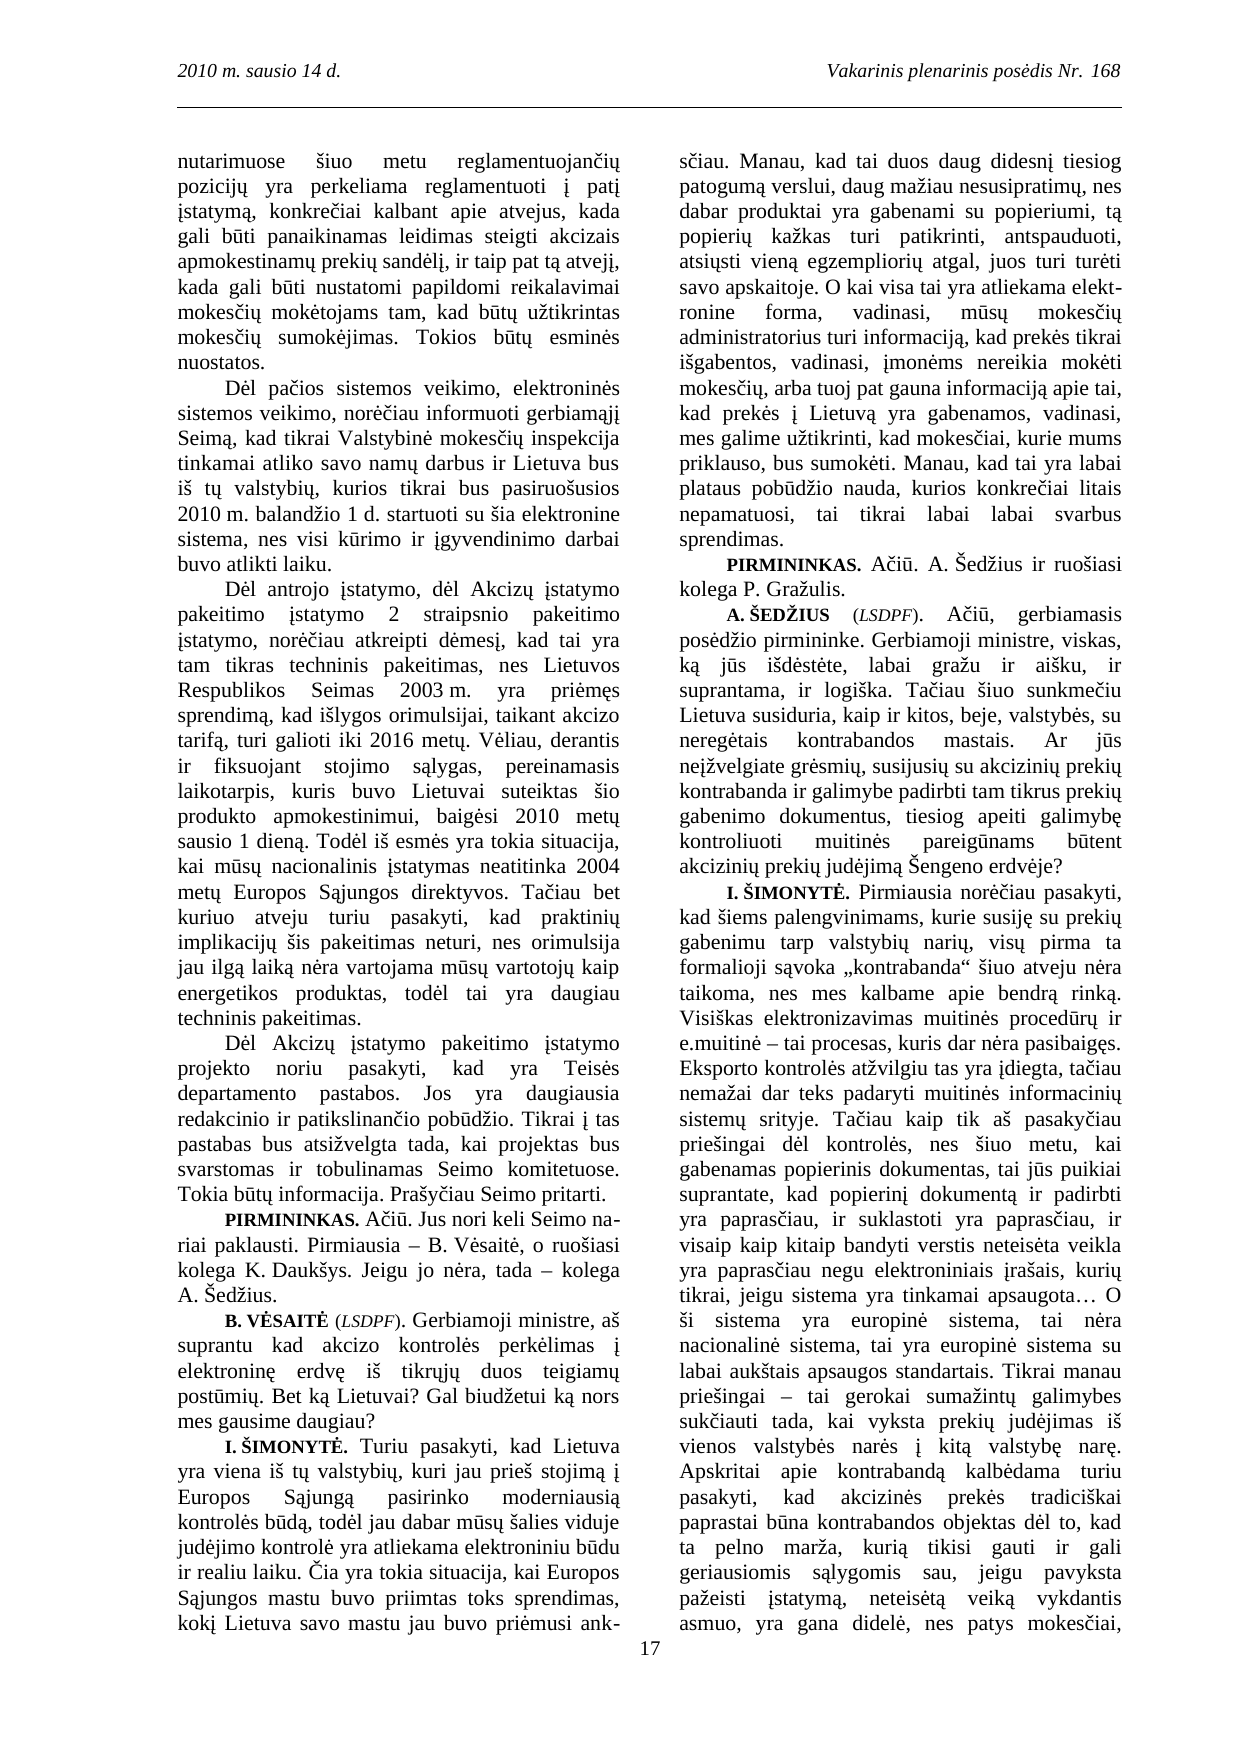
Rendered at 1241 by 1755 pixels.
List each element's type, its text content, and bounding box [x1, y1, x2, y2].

text PIRMININKAS. Ačiū. A. Šedžius ir ruošiasi kolega P. Gražulis. [679, 551, 1122, 601]
text PIRMININKAS. Ačiū. Jus nori keli Seimo na­riai paklausti. Pirmiausia – B. Vėsaitė, o ruošiasi kolega K. Daukšys. Jeigu jo nėra, tada – kolega A. Šedžius. [177, 1206, 620, 1307]
text nutarimuose šiuo metu reglamentuojančių pozicijų yra perkeliama reglamentuoti į patį įstatymą, konkrečiai kalbant apie atvejus, kada gali būti panaikinamas leidimas steigti akcizais apmokestinamų prekių sandėlį, ir taip pat tą atvejį, kada gali būti nustatomi papildomi reikalavimai mokesčių mokėtojams tam, kad būtų užtikrintas mokesčių sumokėjimas. Tokios būtų esminės nuostatos. [177, 148, 620, 374]
text A. ŠEDŽIUS (LSDPF). Ačiū, gerbiamasis posėdžio pirmininke. Gerbiamoji ministre, viskas, ką jūs išdėstėte, labai gražu ir aišku, ir suprantama, ir logiška. Tačiau šiuo sunkmečiu Lietuva susiduria, kaip ir kitos, beje, valstybės, su neregėtais kontrabandos mastais. Ar jūs neįžvelgiate grėsmių, susijusių su akcizinių prekių kontrabanda ir galimybe padirbti tam tikrus prekių gabenimo dokumentus, tiesiog apeiti galimybę kontroliuoti muitinės pareigūnams būtent akcizinių prekių judėjimą Šengeno erdvėje? [679, 601, 1122, 879]
text I. ŠIMONYTĖ. Pirmiausia norėčiau pasakyti, kad šiems palengvinimams, kurie susiję su prekių gabenimu tarp valstybių narių, visų pirma ta forma­lioji sąvoka „kontrabanda“ šiuo atveju nėra tai­koma, nes mes kalbame apie bendrą rinką. Visiš­kas elektronizavimas muitinės procedūrų ir e.mui­tinė – tai procesas, kuris dar nėra pasibaigęs. Eksporto kontrolės atžvilgiu tas yra įdiegta, tačiau nemažai dar teks padaryti muitinės informacinių sistemų srityje. Tačiau kaip tik aš pasakyčiau priešingai dėl kontrolės, nes šiuo metu, kai gabenamas popierinis dokumentas, tai jūs puikiai suprantate, kad popierinį dokumentą ir padirbti yra paprasčiau, ir suklastoti yra paprasčiau, ir visaip kaip kitaip bandyti verstis neteisėta veikla yra paprasčiau negu elektroniniais įrašais, kurių tikrai, jeigu sistema yra tinkamai apsaugota… O ši sistema yra europinė sistema, tai nėra nacionalinė sistema, tai yra europinė sistema su labai aukštais apsaugos standartais. Tikrai manau priešingai – tai gerokai sumažintų galimybes sukčiauti tada, kai vyksta prekių judėjimas iš vienos valstybės narės į kitą valstybę narę. Apskritai apie kontrabandą kalbėdama turiu pasakyti, kad akcizinės prekės tradiciškai paprastai būna kontrabandos objektas dėl to, kad ta pelno marža, kurią tikisi gauti ir gali geriausiomis sąlygomis sau, jeigu pavyksta pažeisti įstatymą, neteisėtą veiką vykdantis asmuo, yra gana didelė, nes patys mokesčiai, [679, 879, 1122, 1635]
text Dėl pačios sistemos veikimo, elektroninės sis­temos veikimo, norėčiau informuoti gerbiamąjį Seimą, kad tikrai Valstybinė mokesčių inspekcija tinkamai atliko savo namų darbus ir Lietuva bus iš tų valstybių, kurios tikrai bus pasiruošusios 2010 m. balandžio 1 d. startuoti su šia elektronine sistema, nes visi kūrimo ir įgyvendinimo darbai bu­vo atlikti laiku. [177, 374, 620, 576]
text Dėl Akcizų įstatymo pakeitimo įstatymo projekto noriu pasakyti, kad yra Teisės departamento pastabos. Jos yra daugiausia redakcinio ir patikslinančio pobūdžio. Tikrai į tas pastabas bus atsižvelgta tada, kai projektas bus svarstomas ir tobulinamas Seimo komitetuose. Tokia būtų informacija. Prašyčiau Seimo pritarti. [177, 1030, 620, 1206]
text B. VĖSAITĖ (LSDPF). Gerbiamoji ministre, aš suprantu kad akcizo kontrolės perkėlimas į elektroninę erdvę iš tikrųjų duos teigiamų postūmių. Bet ką Lietuvai? Gal biudžetui ką nors mes gausime daugiau? [177, 1307, 620, 1433]
text Dėl antrojo įstatymo, dėl Akcizų įstatymo pakeitimo įstatymo 2 straipsnio pakeitimo įstatymo, norėčiau atkreipti dėmesį, kad tai yra tam tikras techninis pakeitimas, nes Lietuvos Respublikos Seimas 2003 m. yra priėmęs sprendimą, kad išlygos orimulsijai, taikant akcizo tarifą, turi galioti iki 2016 metų. Vėliau, derantis ir fiksuojant stojimo sąlygas, pereinamasis laikotarpis, kuris buvo Lietuvai suteiktas šio produkto apmokestinimui, baigėsi 2010 metų sausio 1 dieną. Todėl iš esmės yra tokia situacija, kai mūsų nacionalinis įstatymas neatitinka 2004 metų Europos Sąjungos direktyvos. Tačiau bet kuriuo atveju turiu pasakyti, kad praktinių implikacijų šis pakeitimas neturi, nes orimulsija jau ilgą laiką nėra vartojama mūsų vartotojų kaip energetikos produktas, todėl tai yra daugiau techninis pakeitimas. [177, 576, 620, 1030]
text sčiau. Manau, kad tai duos daug didesnį tiesiog patogumą verslui, daug mažiau nesusipratimų, nes dabar produktai yra gabenami su popieriumi, tą popierių kažkas turi patikrinti, antspauduoti, atsiųsti vieną egzempliorių atgal, juos turi turėti sa­vo apskaitoje. O kai visa tai yra atliekama elekt­ronine forma, vadinasi, mūsų mokesčių administratorius turi informaciją, kad prekės tikrai išga­ben­tos, vadinasi, įmonėms nereikia mokėti moke­s­čių, arba tuoj pat gauna informaciją apie tai, kad prekės į Lietuvą yra gabenamos, vadinasi, mes ga­lime užtikrinti, kad mokesčiai, kurie mums priklauso, bus sumokėti. Manau, kad tai yra labai plataus pobūdžio nauda, kurios konkrečiai litais nepamatuosi, tai tikrai labai labai svarbus sprendimas. [679, 148, 1122, 551]
text I. ŠIMONYTĖ. Turiu pasakyti, kad Lietuva yra viena iš tų valstybių, kuri jau prieš stojimą į Europos Sąjungą pasirinko moderniausią kontrolės būdą, todėl jau dabar mūsų šalies viduje judėjimo kontrolė yra atliekama elektroniniu būdu ir realiu laiku. Čia yra tokia situacija, kai Europos Sąjungos mastu buvo priimtas toks sprendimas, kokį Lietuva savo mastu jau buvo priėmusi ank­ [177, 1433, 620, 1635]
